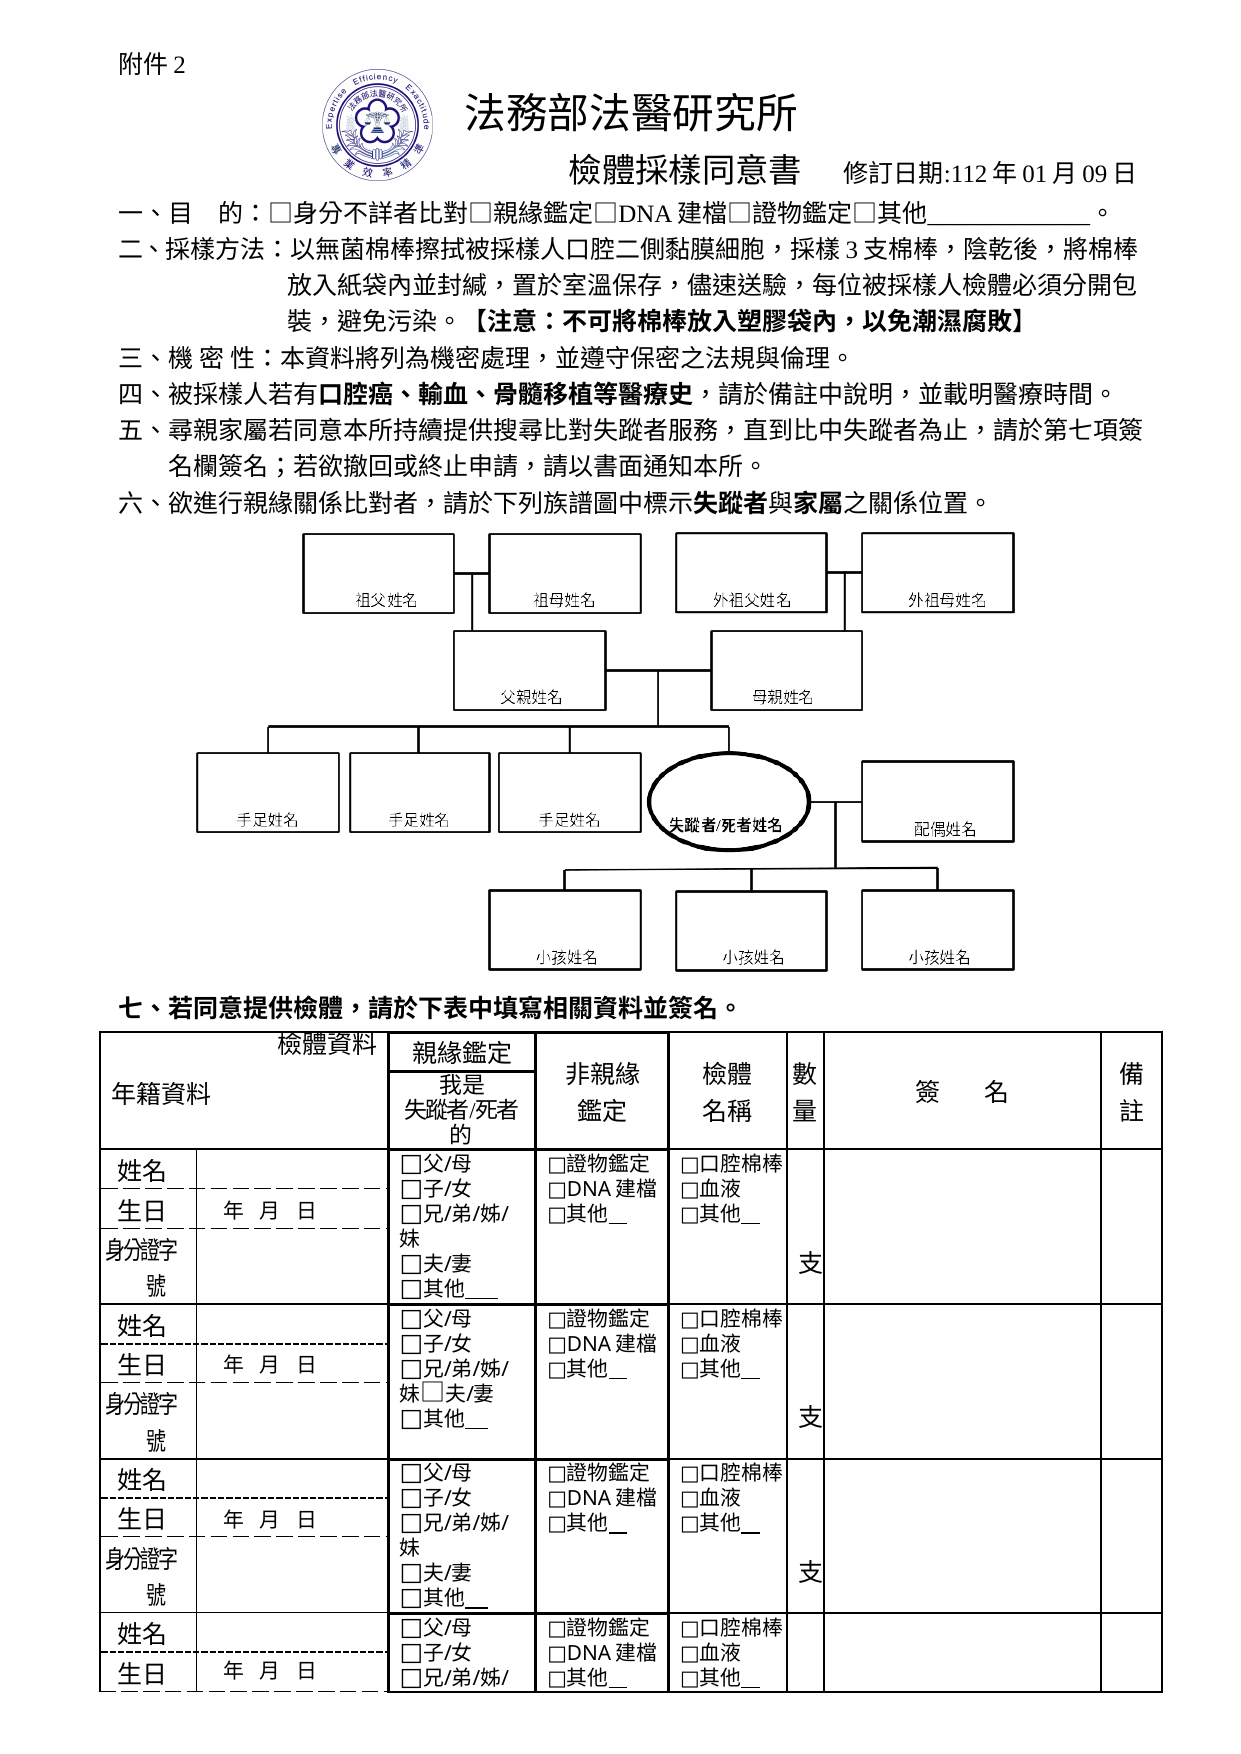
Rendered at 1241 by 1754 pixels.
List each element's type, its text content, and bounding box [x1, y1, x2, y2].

table_cell [825, 1150, 1100, 1303]
table_cell [197, 1305, 387, 1342]
table_cell [1102, 1614, 1161, 1691]
table_cell 支 [788, 1305, 823, 1457]
text 一、目 的：□身分不詳者比對□親緣鑑定□DNA建檔□證物鑑定□其他_____________。 [118, 193, 1138, 229]
table_cell 年 月 日 [197, 1343, 387, 1382]
table_cell 身分證字號 [101, 1536, 196, 1612]
table_cell [1102, 1460, 1161, 1612]
table_cell [1102, 1305, 1161, 1457]
table_cell [1102, 1150, 1161, 1303]
text 五、尋親家屬若同意本所持續提供搜尋比對失蹤者服務，直到比中失蹤者為止，請於第七項簽名欄簽名；若欲撤回或終止申請，請以書面通知本所。 [118, 411, 1144, 483]
table_cell □口腔棉棒 □血液 □其他 [670, 1150, 786, 1303]
table_cell 年 月 日 [197, 1651, 387, 1691]
table_cell 支 [788, 1150, 823, 1303]
table_cell 身分證字號 [101, 1382, 196, 1457]
table_cell [197, 1460, 387, 1497]
table_cell 姓名 [101, 1613, 196, 1651]
table_cell 生日 [101, 1651, 196, 1691]
table_cell [788, 1614, 823, 1691]
table_cell [197, 1536, 387, 1612]
table_cell □證物鑑定 □DNA建檔 □其他 [537, 1151, 667, 1303]
table_header 檢體 名稱 [670, 1033, 786, 1148]
picture [322, 69, 433, 181]
table_cell 生日 [101, 1497, 196, 1536]
table_cell 支 [788, 1460, 823, 1612]
table_header 簽 名 [825, 1033, 1100, 1148]
text 七、若同意提供檢體，請於下表中填寫相關資料並簽名。 [118, 988, 1138, 1024]
table_cell □父/母 □子/女 □兄/弟/姊/妹□夫/妻 □其他 [390, 1306, 534, 1457]
table_header 非親緣 鑑定 [537, 1034, 667, 1148]
table_cell □口腔棉棒 □血液 □其他 [670, 1305, 786, 1457]
table_cell □口腔棉棒 □血液 □其他 [670, 1460, 786, 1612]
table_cell 姓名 [101, 1460, 196, 1497]
table_cell □證物鑑定 □DNA建檔 □其他 [537, 1461, 667, 1612]
table_cell [825, 1614, 1100, 1691]
text 檢體採樣同意書 修訂日期:112年01月09日 [118, 141, 1137, 193]
table_cell 生日 [101, 1343, 196, 1382]
table_cell 姓名 [101, 1305, 196, 1342]
text [307, 62, 441, 188]
table_cell [197, 1613, 387, 1651]
table_cell [197, 1228, 387, 1303]
text 二、採樣方法：以無菌棉棒擦拭被採樣人口腔二側黏膜細胞，採樣3支棉棒，陰乾後，將棉棒放入紙袋內並封緘，置於室溫保存，儘速送驗，每位被採樣人檢體必須分開包裝，避免污染。【注意：不可將棉棒放入塑膠袋內，以免潮濕腐敗】 [118, 229, 1138, 338]
table_header 數 量 [788, 1033, 823, 1148]
table_header 親緣鑑定 [390, 1034, 534, 1070]
table_cell □證物鑑定 □DNA建檔 □其他 [537, 1306, 667, 1457]
text 四、被採樣人若有口腔癌、輸血、骨髓移植等醫療史，請於備註中說明，並載明醫療時間。 [118, 374, 1144, 411]
table_cell □口腔棉棒 □血液 □其他 [670, 1614, 786, 1691]
text [118, 81, 306, 141]
table_header 檢體資料 年籍資料 [101, 1033, 387, 1148]
table_cell □父/母 □子/女 □兄/弟/姊/妹 □夫/妻 □其他 [390, 1151, 534, 1303]
table_cell 姓名 [101, 1150, 196, 1187]
text 六、欲進行親緣關係比對者，請於下列族譜圖中標示失蹤者與家屬之關係位置。 [118, 483, 1144, 519]
table_cell [825, 1460, 1100, 1612]
text 法務部法醫研究所 [442, 81, 1144, 141]
table_cell □父/母 □子/女 □兄/弟/姊/ [390, 1615, 534, 1691]
table_cell [197, 1150, 387, 1187]
text 三、機 密 性：本資料將列為機密處理，並遵守保密之法規與倫理。 [118, 338, 1138, 374]
table_cell □父/母 □子/女 □兄/弟/姊/妹 □夫/妻 □其他 [390, 1461, 534, 1612]
table_cell □證物鑑定 □DNA建檔 □其他 [537, 1615, 667, 1691]
table_cell 生日 [101, 1188, 196, 1227]
table_cell 年 月 日 [197, 1188, 387, 1227]
table_cell 我是 失蹤者/死者的 [390, 1073, 534, 1148]
table_cell 身分證字號 [101, 1228, 196, 1303]
table_cell [825, 1305, 1100, 1457]
table_cell 年 月 日 [197, 1497, 387, 1536]
text 附件2 [118, 44, 1144, 81]
table_cell [197, 1382, 387, 1457]
table_header 備 註 [1102, 1033, 1161, 1148]
